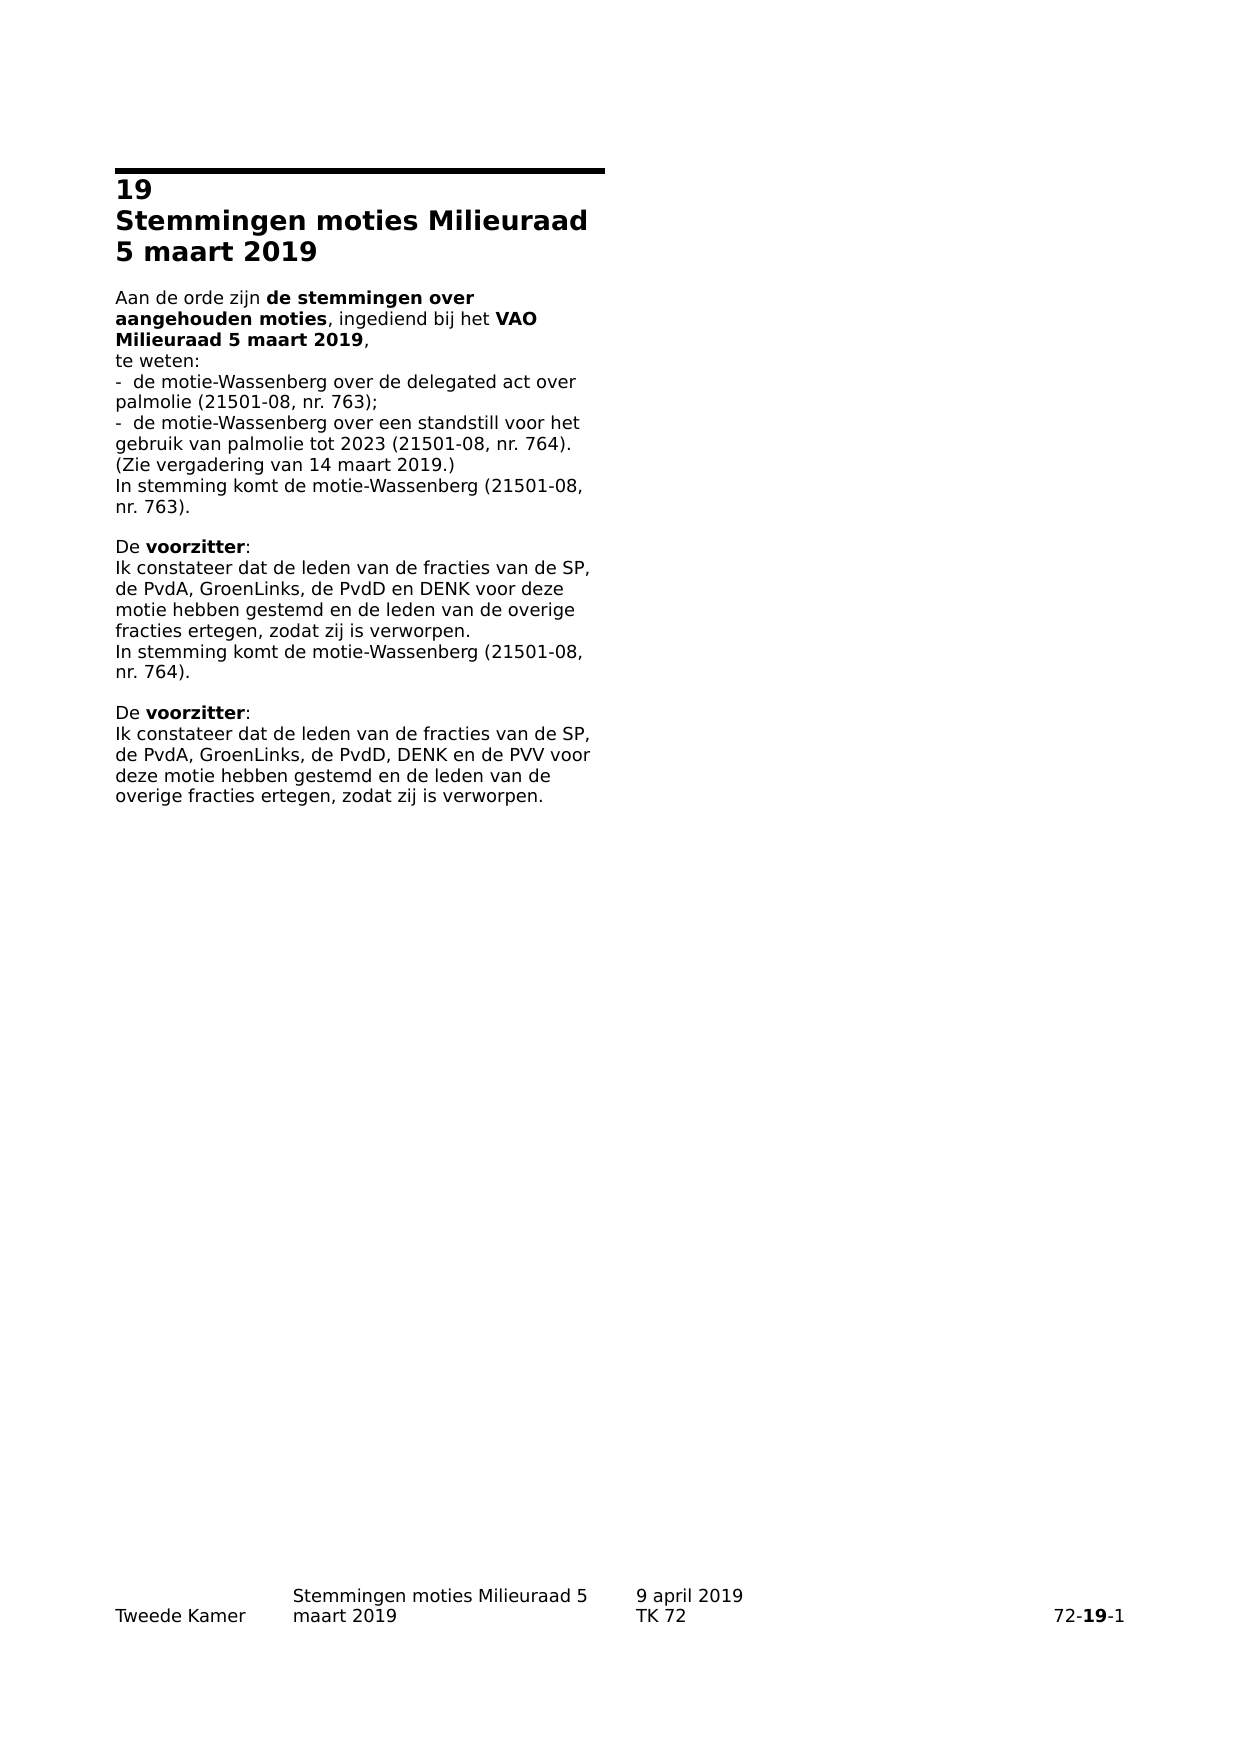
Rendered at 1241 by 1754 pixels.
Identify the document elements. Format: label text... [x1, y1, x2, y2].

list de motie-Wassenberg over een standstill voor het gebruik van palmolie tot 2023 (21501-08, nr. 764). [115, 413, 605, 455]
text Ik constateer dat de leden van de fracties van de SP, de PvdA, GroenLinks, de PvdD en DENK voor deze motie hebben gestemd en de leden van de overige fracties ertegen, zodat zij is verworpen. [115, 558, 605, 641]
text te weten: [115, 351, 605, 371]
text In stemming komt de motie-Wassenberg (21501-08, nr. 763). [115, 476, 605, 517]
text In stemming komt de motie-Wassenberg (21501-08, nr. 764). [115, 641, 605, 683]
list de motie-Wassenberg over de delegated act over palmolie (21501-08, nr. 763); [115, 371, 605, 413]
text De voorzitter: [115, 703, 605, 724]
text Ik constateer dat de leden van de fracties van de SP, de PvdA, GroenLinks, de PvdD, DENK en de PVV voor deze motie hebben gestemd en de leden van de overige fracties ertegen, zodat zij is verworpen. [115, 724, 605, 807]
text (Zie vergadering van 14 maart 2019.) [115, 455, 605, 476]
text De voorzitter: [115, 537, 605, 558]
title 19 Stemmingen moties Milieuraad 5 maart 2019 [115, 174, 605, 268]
text Aan de orde zijn de stemmingen over aangehouden moties, ingediend bij het VAO Milieuraad 5 maart 2019, [115, 288, 605, 351]
